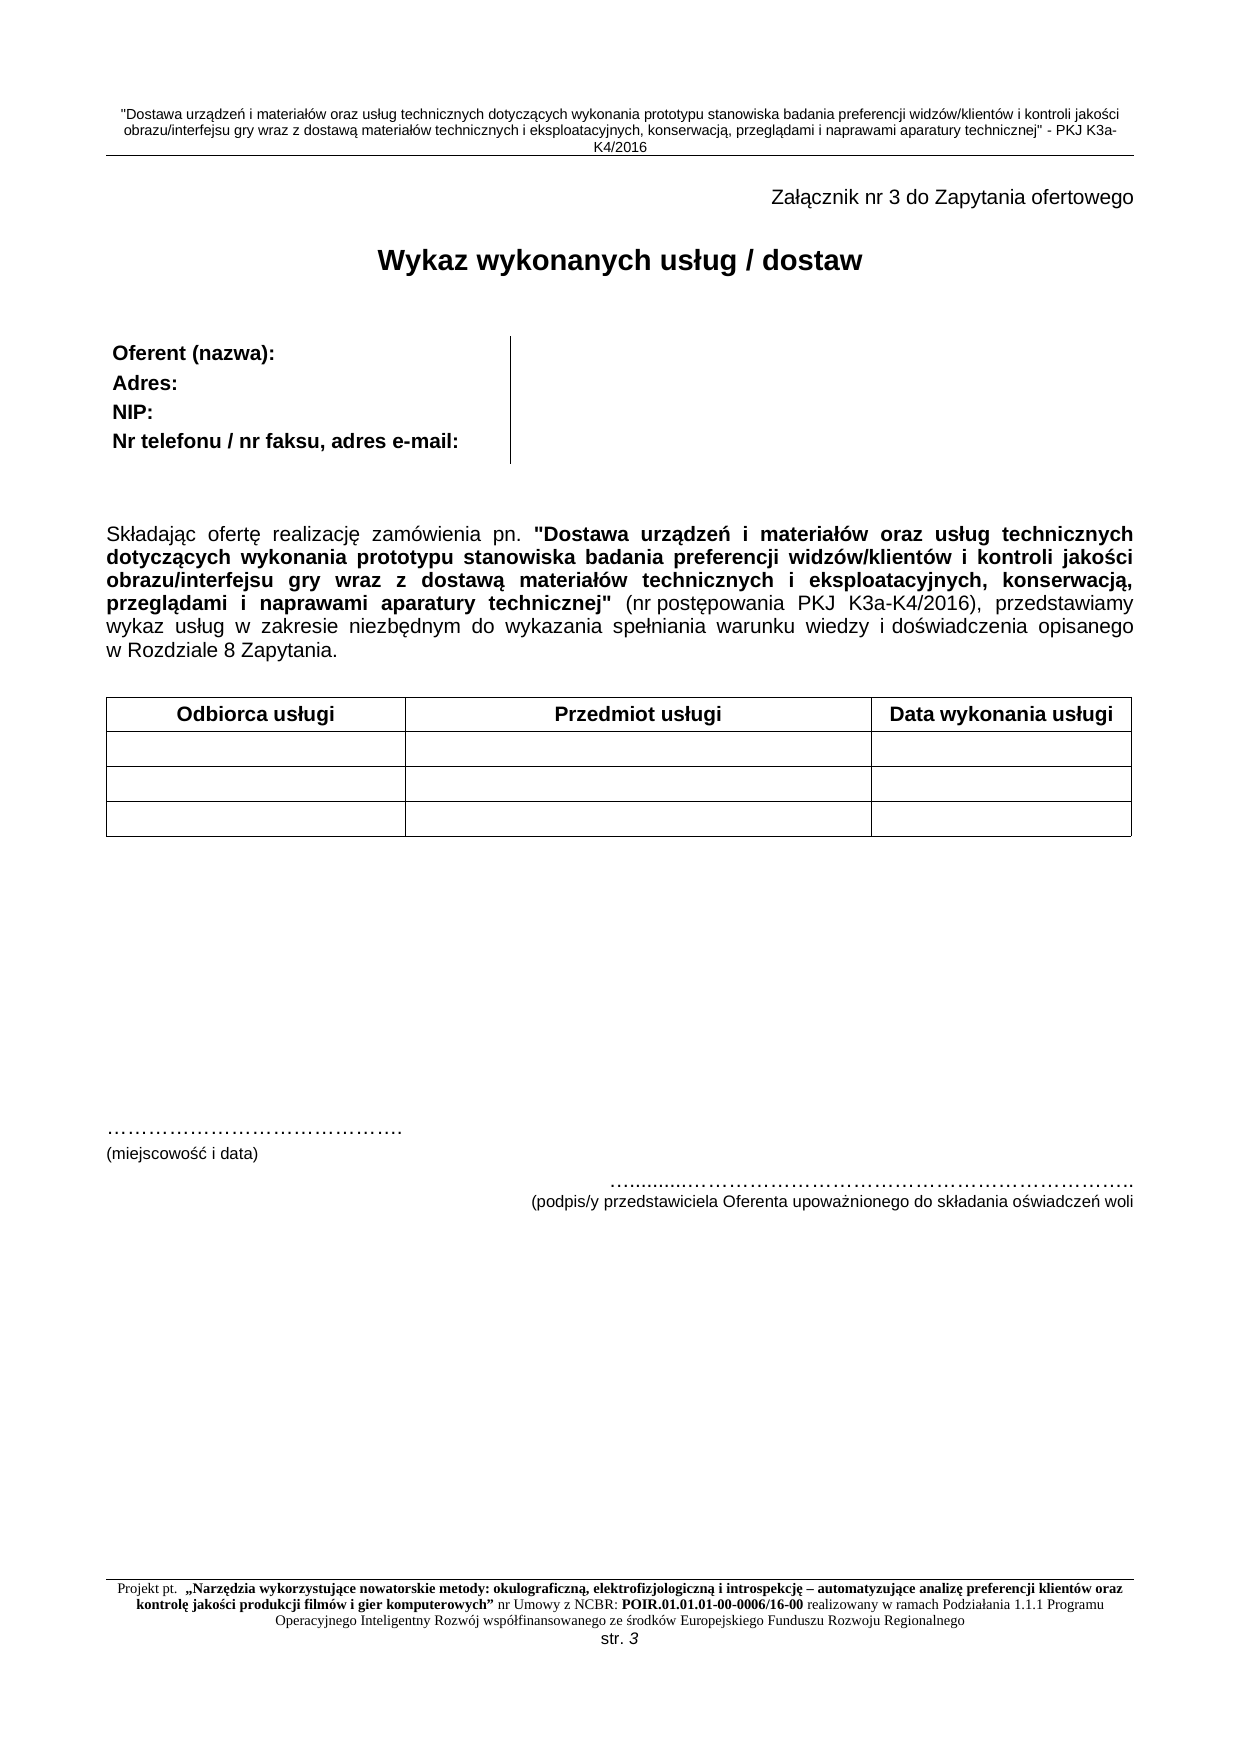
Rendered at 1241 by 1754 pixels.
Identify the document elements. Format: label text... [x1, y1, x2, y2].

table_cell [107, 767, 405, 801]
table_header Data wykonania usługi [872, 698, 1131, 731]
table_cell [872, 732, 1131, 766]
text Załącznik nr 3 do Zapytania ofertowego [106, 186, 1134, 209]
text ……………………………………. [106, 1115, 1134, 1138]
table_header [511, 336, 1134, 464]
text Wykaz wykonanych usług / dostaw [106, 244, 1134, 277]
table_cell [406, 732, 871, 766]
table_header Oferent (nazwa): Adres: NIP: Nr telefonu / nr faksu, adres e-mail: [106, 336, 510, 464]
text …..........……………………………………………………….. [106, 1169, 1134, 1192]
table_cell [107, 802, 405, 836]
table_header Przedmiot usługi [406, 698, 871, 731]
table_cell [406, 767, 871, 801]
table_cell [872, 767, 1131, 801]
table_header Odbiorca usługi [107, 698, 405, 731]
text (podpis/y przedstawiciela Oferenta upoważnionego do składania oświadczeń woli [106, 1192, 1134, 1211]
table_cell [107, 732, 405, 766]
table_cell [872, 802, 1131, 836]
text Składając ofertę realizację zamówienia pn. "Dostawa urządzeń i materiałów oraz usług technicznych dotyczących wykonania prototypu stanowiska badania preferencji widzów/klientów i kontroli jakości obrazu/interfejsu gry wraz z dostawą materiałów technicznych i eksploatacyjnych, konserwacją, przeglądami i naprawami aparatury technicznej" (nr postępowania PKJ K3a-K4/2016), przedstawiamy wykaz usług w zakresie niezbędnym do wykazania spełniania warunku wiedzy i doświadczenia opisanego w Rozdziale 8 Zapytania. [106, 522, 1134, 662]
text (miejscowość i data) [106, 1144, 1134, 1163]
table_cell [406, 802, 871, 836]
